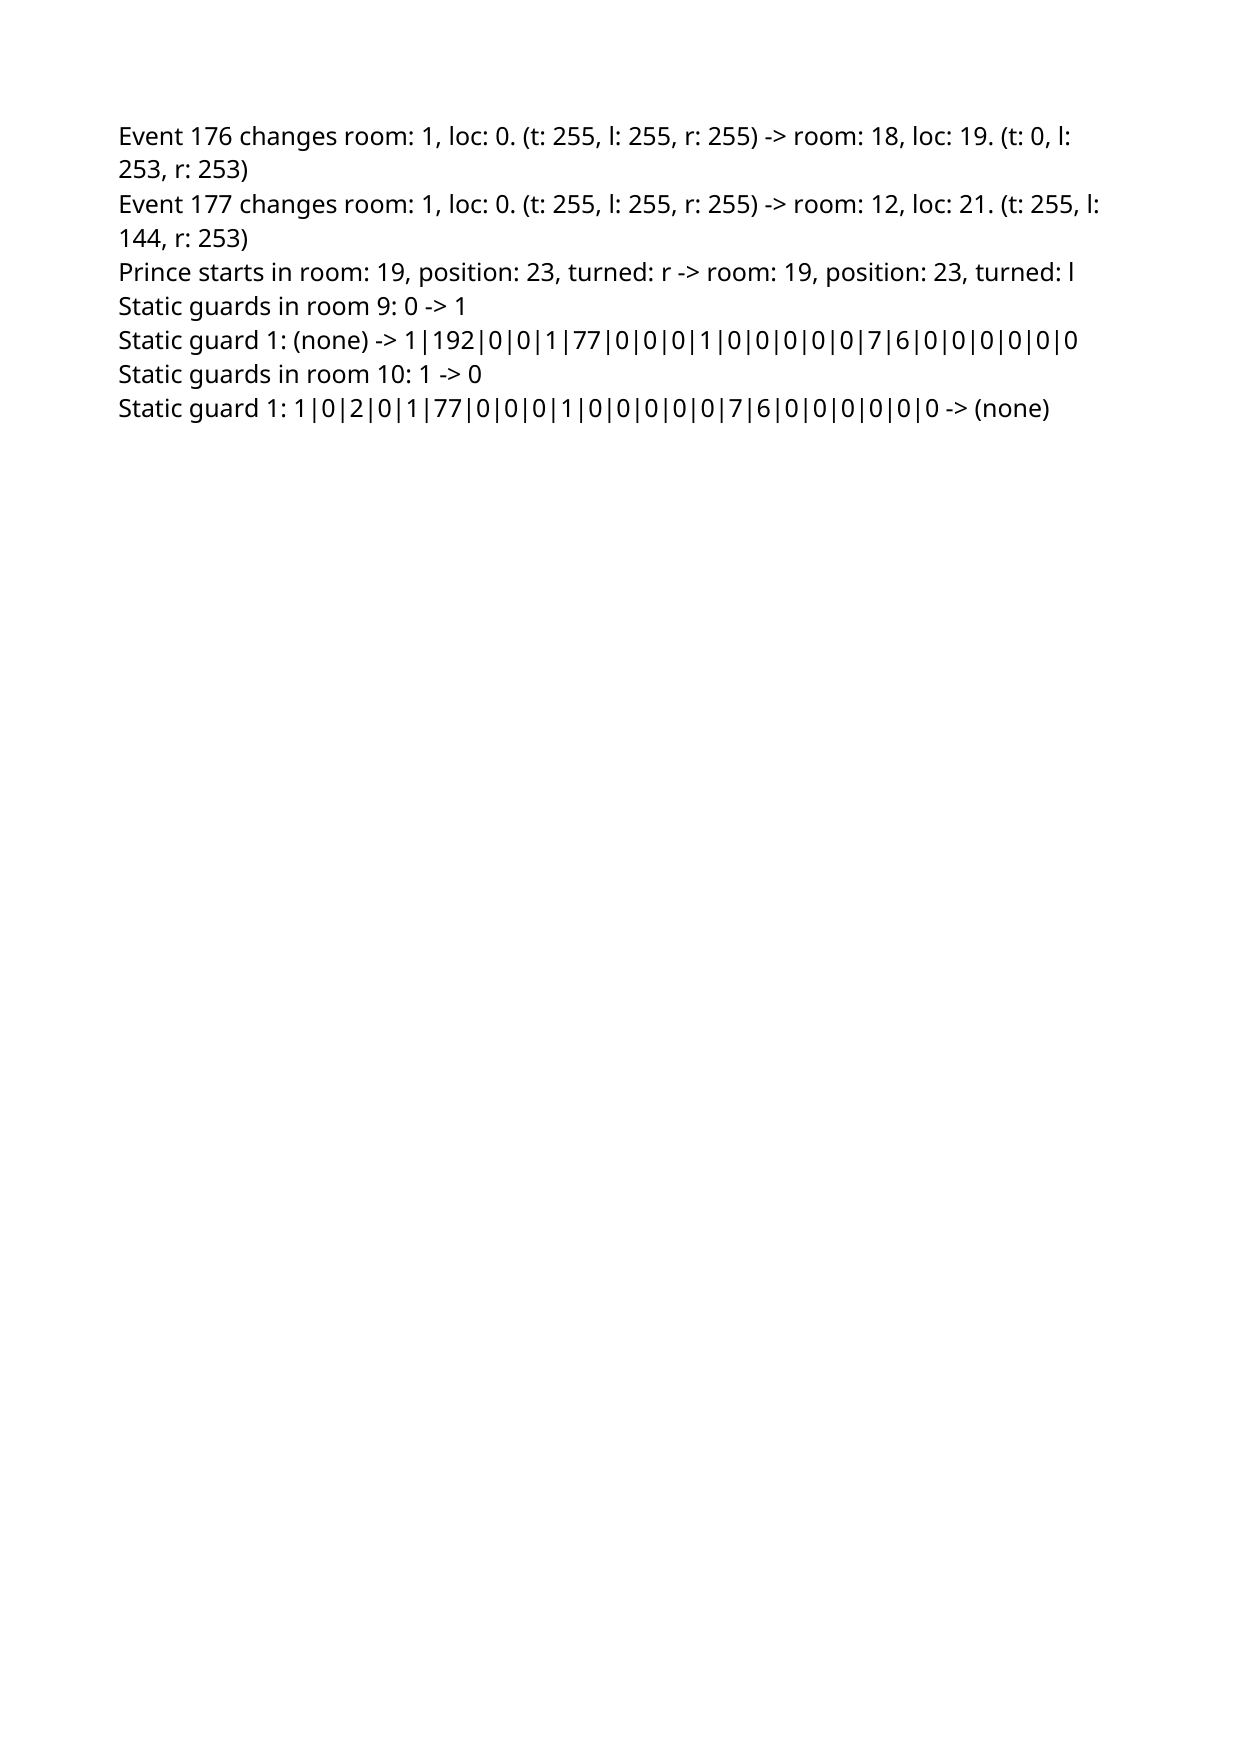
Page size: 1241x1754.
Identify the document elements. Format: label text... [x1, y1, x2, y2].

text Static guard 1: 1|0|2|0|1|77|0|0|0|1|0|0|0|0|0|7|6|0|0|0|0|0|0 -> (none) [118, 391, 1122, 425]
text Event 177 changes room: 1, loc: 0. (t: 255, l: 255, r: 255) -> room: 12, loc: 21. (t: 255, l: 144, r: 253) [118, 186, 1122, 254]
text Event 176 changes room: 1, loc: 0. (t: 255, l: 255, r: 255) -> room: 18, loc: 19. (t: 0, l: 253, r: 253) [118, 118, 1122, 186]
text Prince starts in room: 19, position: 23, turned: r -> room: 19, position: 23, turned: l [118, 254, 1122, 288]
text Static guard 1: (none) -> 1|192|0|0|1|77|0|0|0|1|0|0|0|0|0|7|6|0|0|0|0|0|0 [118, 322, 1122, 357]
text Static guards in room 9: 0 -> 1 [118, 288, 1122, 322]
text Static guards in room 10: 1 -> 0 [118, 357, 1122, 391]
